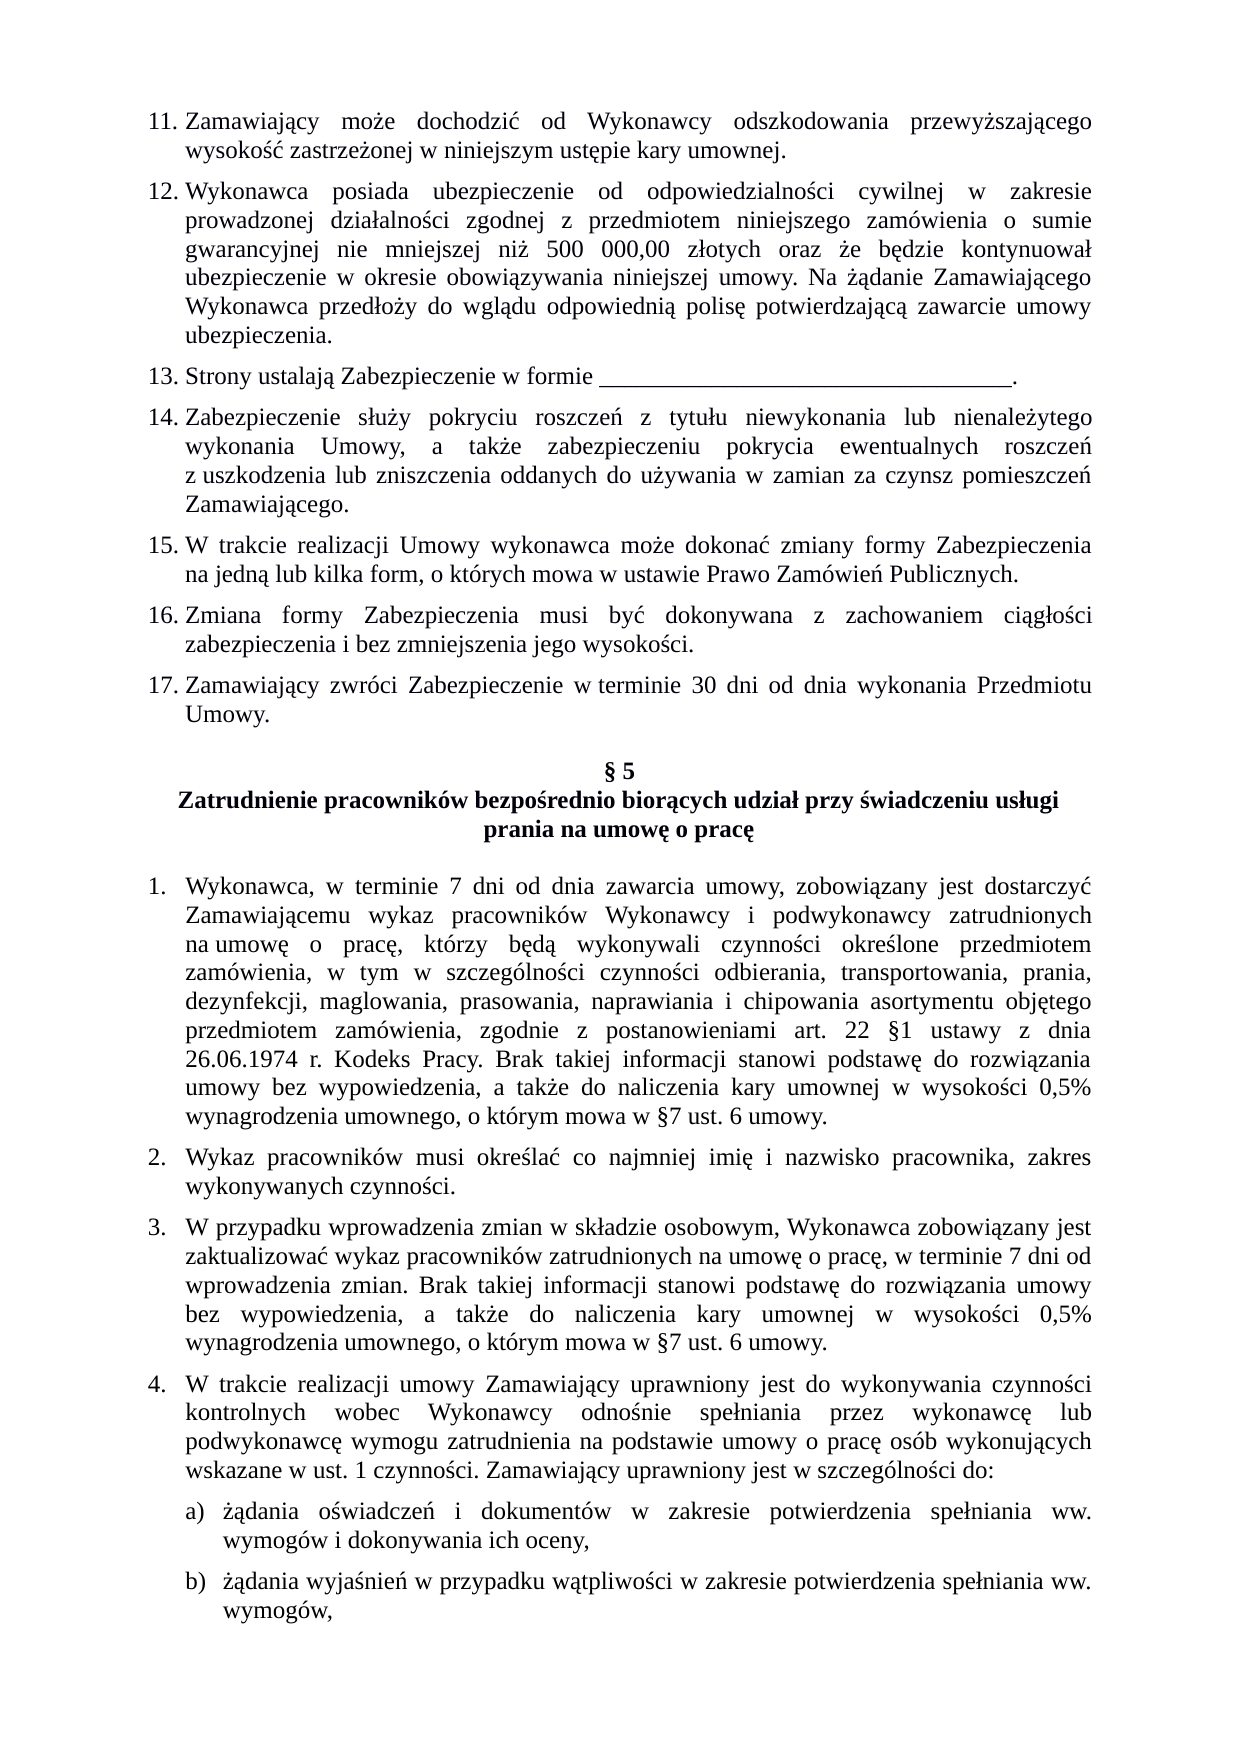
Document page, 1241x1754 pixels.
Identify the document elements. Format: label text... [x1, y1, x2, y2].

text § 5 [148, 756, 1091, 785]
list Zamawiający zwróci Zabezpieczenie w terminie 30 dni od dnia wykonania Przedmiotu Umowy. [148, 670, 1092, 727]
list Zamawiający może dochodzić od Wykonawcy odszkodowania przewyższającego wysokość zastrzeżonej w niniejszym ustępie kary umownej. [148, 106, 1092, 164]
list Zmiana formy Zabezpieczenia musi być dokonywana z zachowa­niem ciągłości zabezpieczenia i bez zmniejszenia jego wysokości. [148, 600, 1092, 657]
list Wykonawca, w terminie 7 dni od dnia zawarcia umowy, zobowiązany jest dostarczyć Zamawiającemu wykaz pracowników Wykonawcy i podwykonawcy zatrudnionych na umowę o pracę, którzy będą wykonywali czynności określone przedmiotem zamówienia, w tym w szczególności czynności odbierania, transportowania, prania, dezynfekcji, maglowania, prasowania, naprawiania i chipowania asortymentu objętego przedmiotem zamówienia, zgodnie z postanowieniami art. 22 §1 ustawy z dnia 26.06.1974 r. Kodeks Pracy. Brak takiej informacji stanowi podstawę do rozwiązania umowy bez wypowiedzenia, a także do naliczenia kary umownej w wysokości 0,5% wynagrodzenia umownego, o którym mowa w §7 ust. 6 umowy. [148, 871, 1092, 1130]
list żądania oświadczeń i dokumentów w zakresie potwierdzenia spełniania ww. wymogów i dokonywania ich oceny, [185, 1496, 1092, 1554]
list Zabezpieczenie służy pokryciu roszczeń z tytułu niewyko­nania lub nienależytego wykonania Umowy, a także zabezpieczeniu pokrycia ewentualnych roszczeń z uszkodzenia lub zniszczenia oddanych do używania w zamian za czynsz pomieszczeń Zamawiającego. [148, 402, 1092, 517]
text Zatrudnienie pracowników bezpośrednio biorących udział przy świadczeniu usługi prania na umowę o pracę [148, 785, 1089, 842]
list Wykonawca posiada ubezpieczenie od odpowiedzialności cywilnej w zakresie prowadzonej działalności zgodnej z przedmiotem niniejszego zamówienia o sumie gwarancyjnej nie mniejszej niż 500 000,00 złotych oraz że będzie kontynuował ubezpieczenie w okresie obowiązywania niniejszej umowy. Na żądanie Zamawiającego Wykonawca przedłoży do wglądu odpowiednią polisę potwierdzającą zawarcie umowy ubezpieczenia. [148, 176, 1092, 349]
list W trakcie realizacji umowy Zamawiający uprawniony jest do wykonywania czynności kontrolnych wobec Wykonawcy odnośnie spełniania przez wykonawcę lub podwykonawcę wymogu zatrudnienia na podstawie umowy o pracę osób wykonujących wskazane w ust. 1 czynności. Zamawiający uprawniony jest w szczególności do: [148, 1369, 1092, 1484]
list W trakcie realizacji Umowy wykonawca może dokonać zmiany formy Zabezpieczenia na jedną lub kilka form, o których mowa w ustawie Prawo Zamówień Publicznych. [148, 530, 1092, 587]
list Strony ustalają Zabezpieczenie w formie _________________________________. [148, 361, 1092, 390]
list Wykaz pracowników musi określać co najmniej imię i nazwisko pracownika, zakres wykonywanych czynności. [148, 1142, 1092, 1200]
list W przypadku wprowadzenia zmian w składzie osobowym, Wykonawca zobowiązany jest zaktualizować wykaz pracowników zatrudnionych na umowę o pracę, w terminie 7 dni od wprowadzenia zmian. Brak takiej informacji stanowi podstawę do rozwiązania umowy bez wypowiedzenia, a także do naliczenia kary umownej w wysokości 0,5% wynagrodzenia umownego, o którym mowa w §7 ust. 6 umowy. [148, 1212, 1092, 1356]
list żądania wyjaśnień w przypadku wątpliwości w zakresie potwierdzenia spełniania ww. wymogów, [185, 1566, 1092, 1624]
